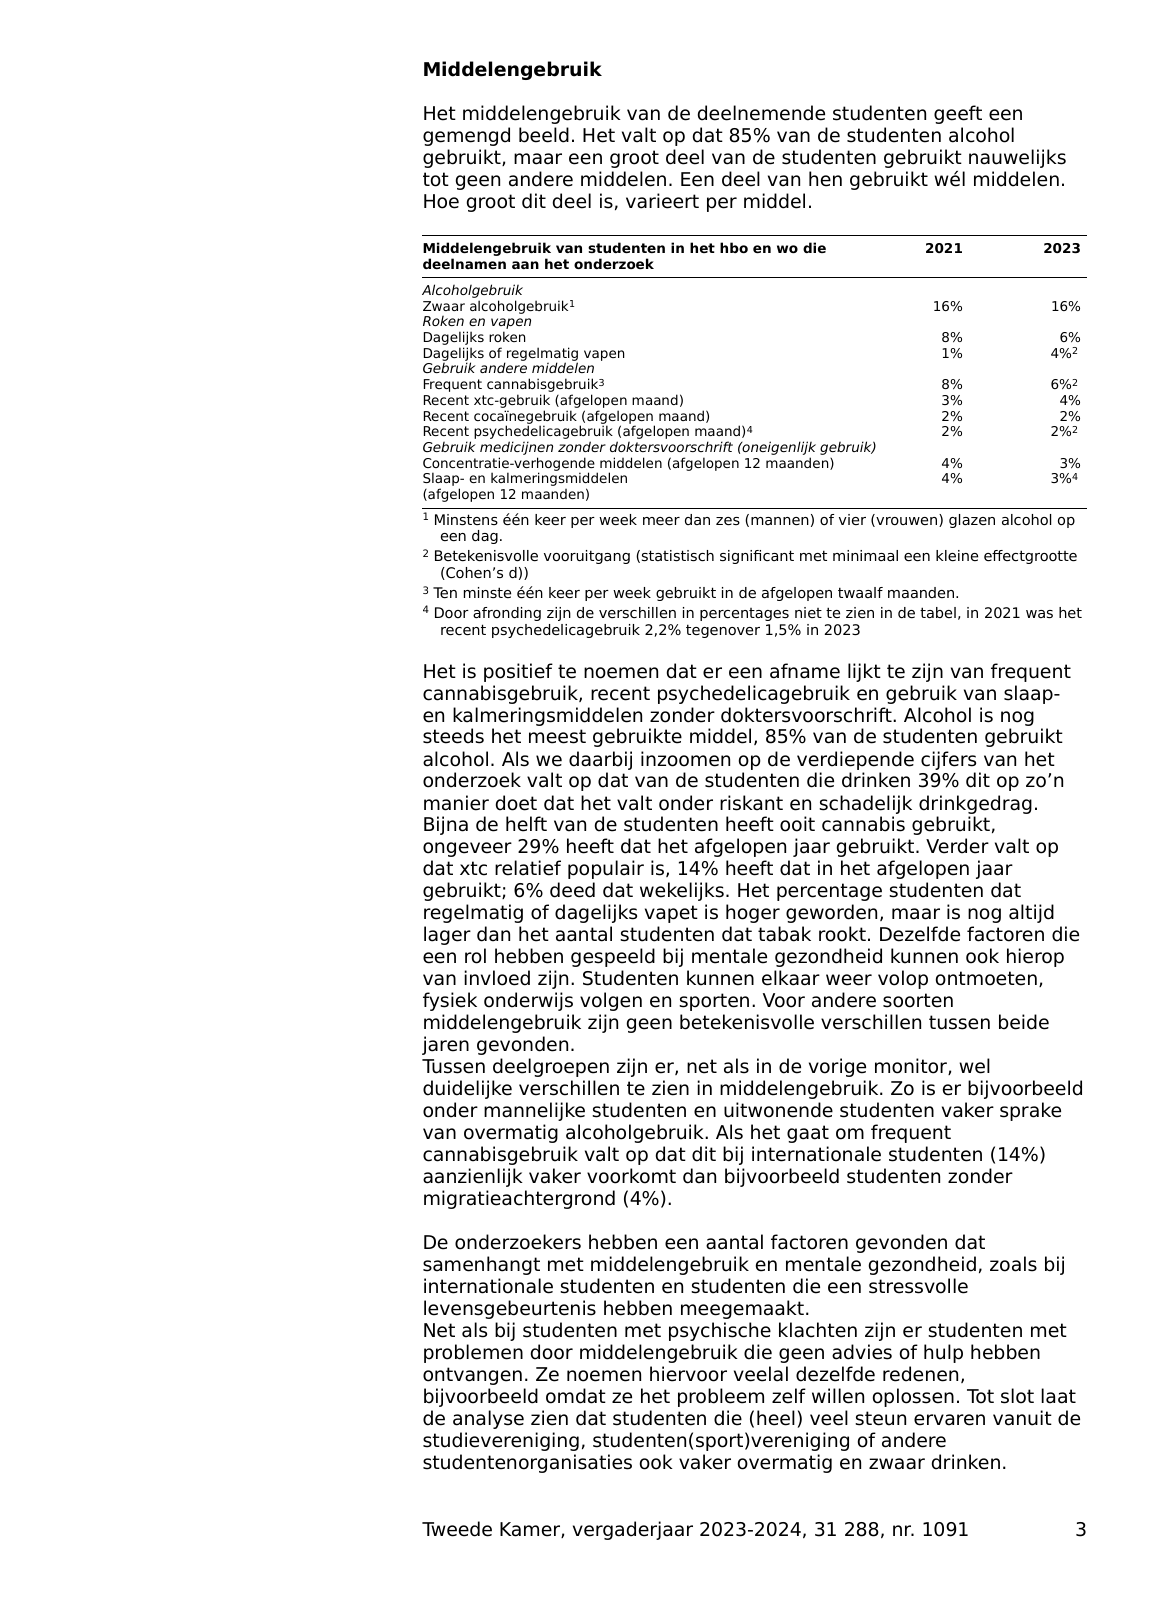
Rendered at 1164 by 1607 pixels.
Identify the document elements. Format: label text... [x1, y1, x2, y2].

table_cell 1% [850, 346, 968, 361]
table_cell [850, 361, 968, 377]
table_cell 8% [850, 377, 968, 393]
subtitle Middelengebruik [422, 59, 1087, 81]
table_cell 2%2 [969, 424, 1087, 440]
text De onderzoekers hebben een aantal factoren gevonden dat samenhangt met middelengebruik en mentale gezondheid, zoals bij internationale studenten en studenten die een stressvolle levensgebeurtenis hebben meegemaakt. [422, 1232, 1087, 1320]
table_cell 4%2 [969, 346, 1087, 361]
table_cell Dagelijks of regelmatig vapen [422, 346, 850, 361]
table_cell [969, 278, 1087, 298]
table_cell [969, 361, 1087, 377]
table_cell 2% [969, 409, 1087, 424]
text Het middelengebruik van de deelnemende studenten geeft een gemengd beeld. Het valt op dat 85% van de studenten alcohol gebruikt, maar een groot deel van de studenten gebruikt nauwelijks tot geen andere middelen. Een deel van hen gebruikt wél middelen. Hoe groot dit deel is, varieert per middel. [422, 103, 1087, 213]
table_cell Concentratie-verhogende middelen (afgelopen 12 maanden) [422, 456, 850, 471]
table_cell 4% [850, 456, 968, 471]
text Het is positief te noemen dat er een afname lijkt te zijn van frequent cannabisgebruik, recent psychedelicagebruik en gebruik van slaap- en kalmeringsmiddelen zonder doktersvoorschrift. Alcohol is nog steeds het meest gebruikte middel, 85% van de studenten gebruikt alcohol. Als we daarbij inzoomen op de verdiepende cijfers van het onderzoek valt op dat van de studenten die drinken 39% dit op zo’n manier doet dat het valt onder riskant en schadelijk drinkgedrag. Bijna de helft van de studenten heeft ooit cannabis gebruikt, ongeveer 29% heeft dat het afgelopen jaar gebruikt. Verder valt op dat xtc relatief populair is, 14% heeft dat in het afgelopen jaar gebruikt; 6% deed dat wekelijks. Het percentage studenten dat regelmatig of dagelijks vapet is hoger geworden, maar is nog altijd lager dan het aantal studenten dat tabak rookt. Dezelfde factoren die een rol hebben gespeeld bij mentale gezondheid kunnen ook hierop van invloed zijn. Studenten kunnen elkaar weer volop ontmoeten, fysiek onderwijs volgen en sporten. Voor andere soorten middelengebruik zijn geen betekenisvolle verschillen tussen beide jaren gevonden. [422, 661, 1087, 1056]
table_cell Slaap- en kalmeringsmiddelen (afgelopen 12 maanden) [422, 471, 850, 507]
table_cell Recent psychedelicagebruik (afgelopen maand)4 [422, 424, 850, 440]
table_cell 6%2 [969, 377, 1087, 393]
table_cell 4% [969, 393, 1087, 408]
table_cell Dagelijks roken [422, 330, 850, 346]
text Net als bij studenten met psychische klachten zijn er studenten met problemen door middelengebruik die geen advies of hulp hebben ontvangen. Ze noemen hiervoor veelal dezelfde redenen, bijvoorbeeld omdat ze het probleem zelf willen oplossen. Tot slot laat de analyse zien dat studenten die (heel) veel steun ervaren vanuit de studievereniging, studenten(sport)vereniging of andere studentenorganisaties ook vaker overmatig en zwaar drinken. [422, 1320, 1087, 1474]
table_cell Frequent cannabisgebruik3 [422, 377, 850, 393]
table_cell 6% [969, 330, 1087, 346]
table_cell Gebruik andere middelen [422, 361, 850, 377]
table_cell [850, 314, 968, 330]
table_cell 3% [850, 393, 968, 408]
table_cell [969, 314, 1087, 330]
table_cell 16% [850, 298, 968, 314]
table_cell [850, 278, 968, 298]
text Tussen deelgroepen zijn er, net als in de vorige monitor, wel duidelijke verschillen te zien in middelengebruik. Zo is er bijvoorbeeld onder mannelijke studenten en uitwonende studenten vaker sprake van overmatig alcoholgebruik. Als het gaat om frequent cannabisgebruik valt op dat dit bij internationale studenten (14%) aanzienlijk vaker voorkomt dan bijvoorbeeld studenten zonder migratieachtergrond (4%). [422, 1056, 1087, 1210]
table_cell 8% [850, 330, 968, 346]
table_cell 2% [850, 424, 968, 440]
table_cell Roken en vapen [422, 314, 850, 330]
table_cell 4% [850, 471, 968, 507]
table_cell 2% [850, 409, 968, 424]
table_cell 3% [969, 456, 1087, 471]
table_cell 1 Minstens één keer per week meer dan zes (mannen) of vier (vrouwen) glazen alcohol op een dag. 2 Betekenisvolle vooruitgang (statistisch significant met minimaal een kleine effectgrootte (Cohen’s d)) 3 Ten minste één keer per week gebruikt in de afgelopen twaalf maanden. 4 Door afronding zijn de verschillen in percentages niet te zien in de tabel, in 2021 was het recent psychedelicagebruik 2,2% tegenover 1,5% in 2023 [422, 509, 1087, 638]
table_cell Gebruik medicijnen zonder doktersvoorschrift (oneigenlijk gebruik) [422, 440, 1087, 456]
table_cell 3%4 [969, 471, 1087, 507]
table_cell Zwaar alcoholgebruik1 [422, 298, 850, 314]
table_header Middelengebruik van studenten in het hbo en wo die deelnamen aan het onderzoek [422, 236, 850, 277]
table_cell Recent xtc-gebruik (afgelopen maand) [422, 393, 850, 408]
table_cell Recent cocaïnegebruik (afgelopen maand) [422, 409, 850, 424]
table_cell Alcoholgebruik [422, 278, 850, 298]
table_header 2023 [969, 236, 1087, 277]
table_header 2021 [850, 236, 968, 277]
table_cell 16% [969, 298, 1087, 314]
